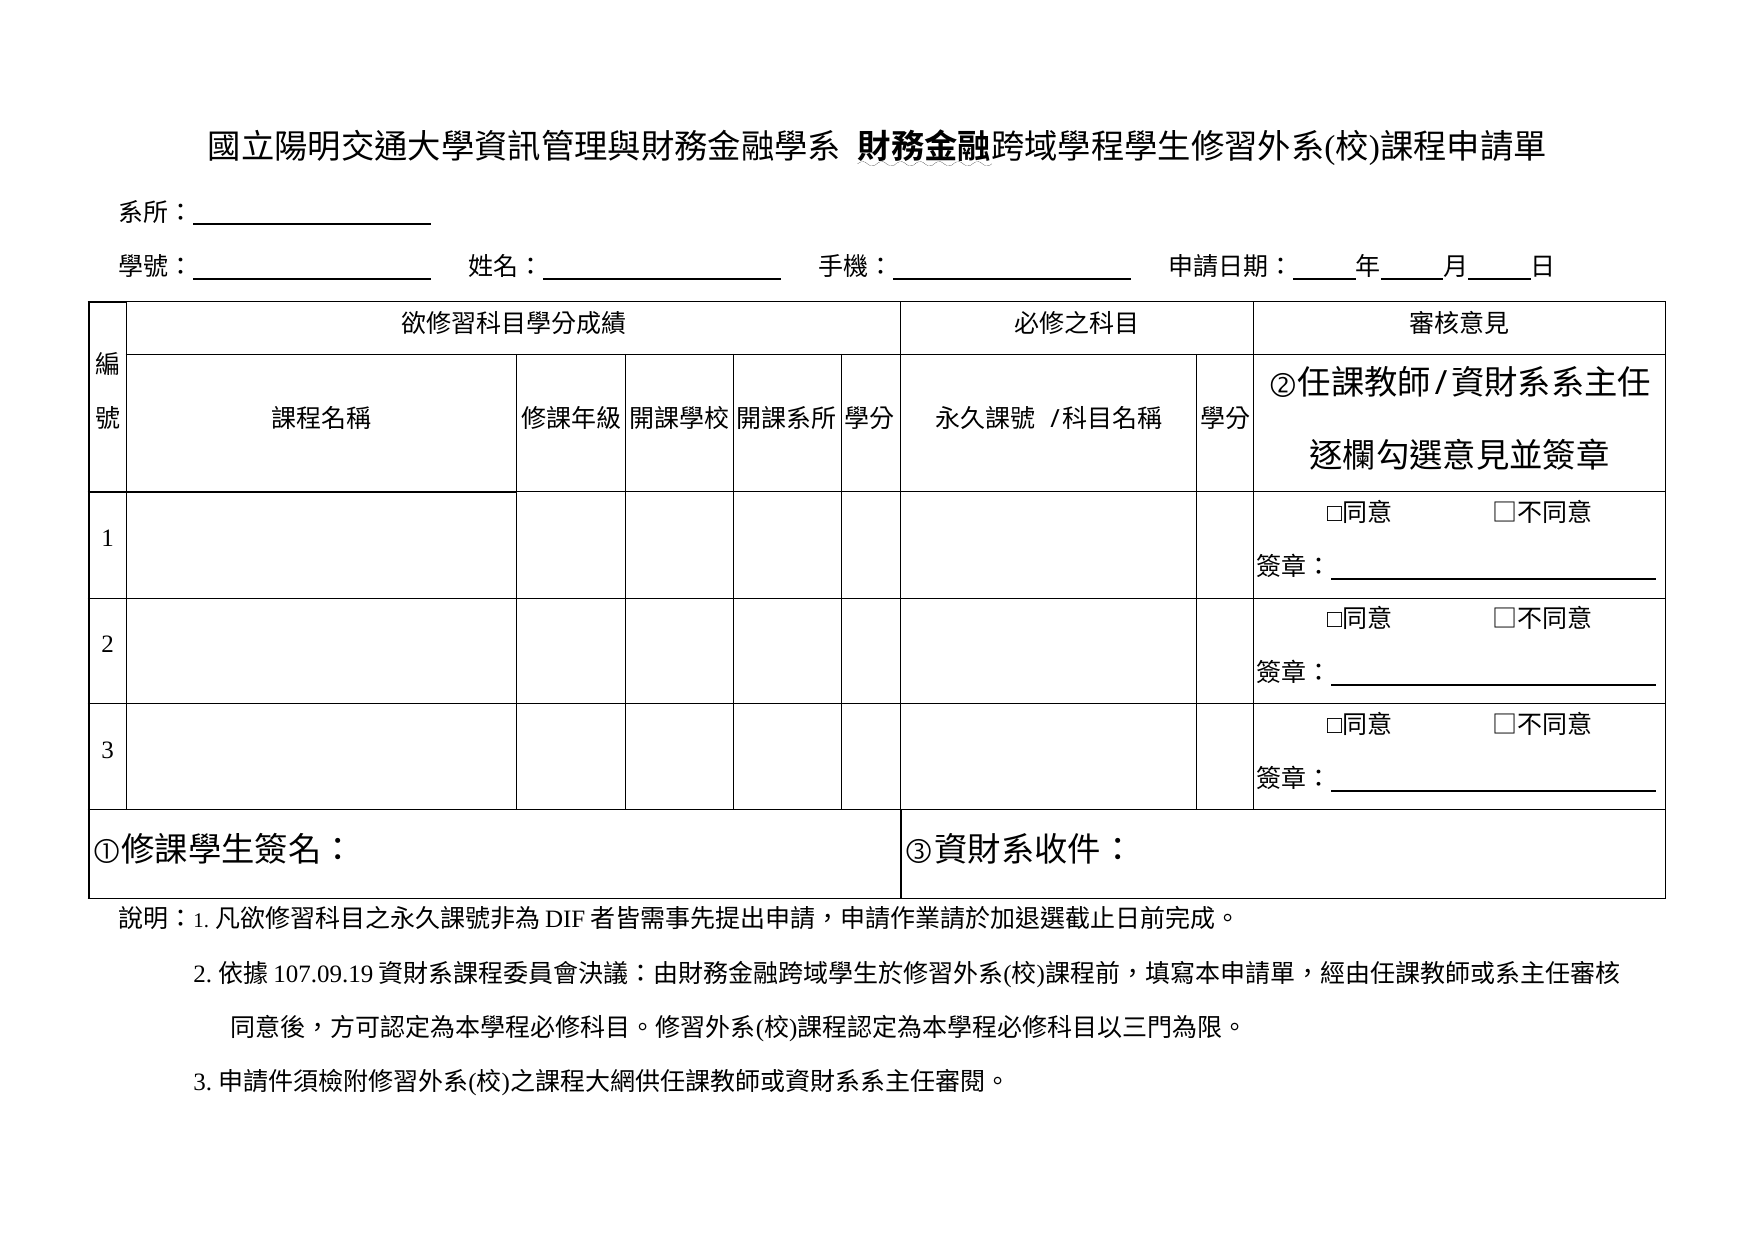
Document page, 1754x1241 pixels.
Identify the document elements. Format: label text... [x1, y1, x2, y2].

table_cell [901, 492, 1196, 597]
table_cell □同意 □不同意 簽章： [1254, 492, 1665, 597]
table_cell 修課年級 [517, 355, 625, 491]
table_cell [1197, 599, 1253, 703]
table_cell [127, 704, 516, 809]
table_cell 1 [90, 493, 126, 597]
text 說明：1. 凡欲修習科目之永久課號非為DIF者皆需事先提出申請，申請作業請於加退選截止日前完成。 [118, 899, 1636, 935]
table_cell [842, 492, 900, 597]
text 2. 依據107.09.19資財系課程委員會決議：由財務金融跨域學生於修習外系(校)課程前，填寫本申請單，經由任課教師或系主任審核同意後，方可認定為本學程必修科目。修習外系(校)課程認定為本學程必修科目以三門為限。 [118, 953, 1636, 1044]
table_cell [517, 599, 625, 703]
table_cell [1197, 492, 1253, 597]
table_cell [626, 704, 733, 809]
table_cell [901, 704, 1196, 809]
table_cell [517, 704, 625, 809]
table_header 編 號 [90, 303, 126, 491]
table_cell 開課學校 [626, 355, 733, 491]
table_cell [626, 492, 733, 597]
table_cell 開課系所 [734, 355, 841, 491]
table_cell 永久課號 /科目名稱 [901, 355, 1196, 491]
table_header 審核意見 [1254, 302, 1665, 354]
table_cell [901, 599, 1196, 703]
table_cell [1197, 704, 1253, 809]
table_header 必修之科目 [901, 302, 1253, 354]
text 3. 申請件須檢附修習外系(校)之課程大網供任課教師或資財系系主任審閱。 [118, 1062, 1636, 1098]
table_cell 課程名稱 [127, 355, 516, 491]
table_header 欲修習科目學分成績 [127, 302, 900, 354]
table_cell □同意 □不同意 簽章： [1254, 704, 1665, 809]
table_cell [734, 492, 841, 597]
table_cell [842, 704, 900, 809]
table_cell [734, 599, 841, 703]
text 學號： 姓名： 手機： 申請日期： 年 月 日 [118, 247, 1636, 283]
table_cell 學分 [1197, 355, 1253, 491]
table_cell 3 [90, 704, 126, 809]
table_cell [517, 492, 625, 597]
table_cell 任課教師/資財系系主任 逐欄勾選意見並簽章 [1254, 355, 1665, 491]
text 系所： [118, 192, 1636, 229]
table_cell [842, 599, 900, 703]
table_cell 2 [90, 599, 126, 703]
table_cell 修課學生簽名： [90, 810, 900, 898]
table_cell 資財系收件： [902, 810, 1665, 898]
table_cell [127, 599, 516, 703]
table_cell □同意 □不同意 簽章： [1254, 599, 1665, 703]
table_cell 學分 [842, 355, 900, 491]
table_cell [127, 493, 516, 597]
table_cell [734, 704, 841, 809]
text 國立陽明交通大學資訊管理與財務金融學系 財務金融跨域學程學生修習外系(校)課程申請單 [118, 120, 1636, 168]
table_cell [626, 599, 733, 703]
